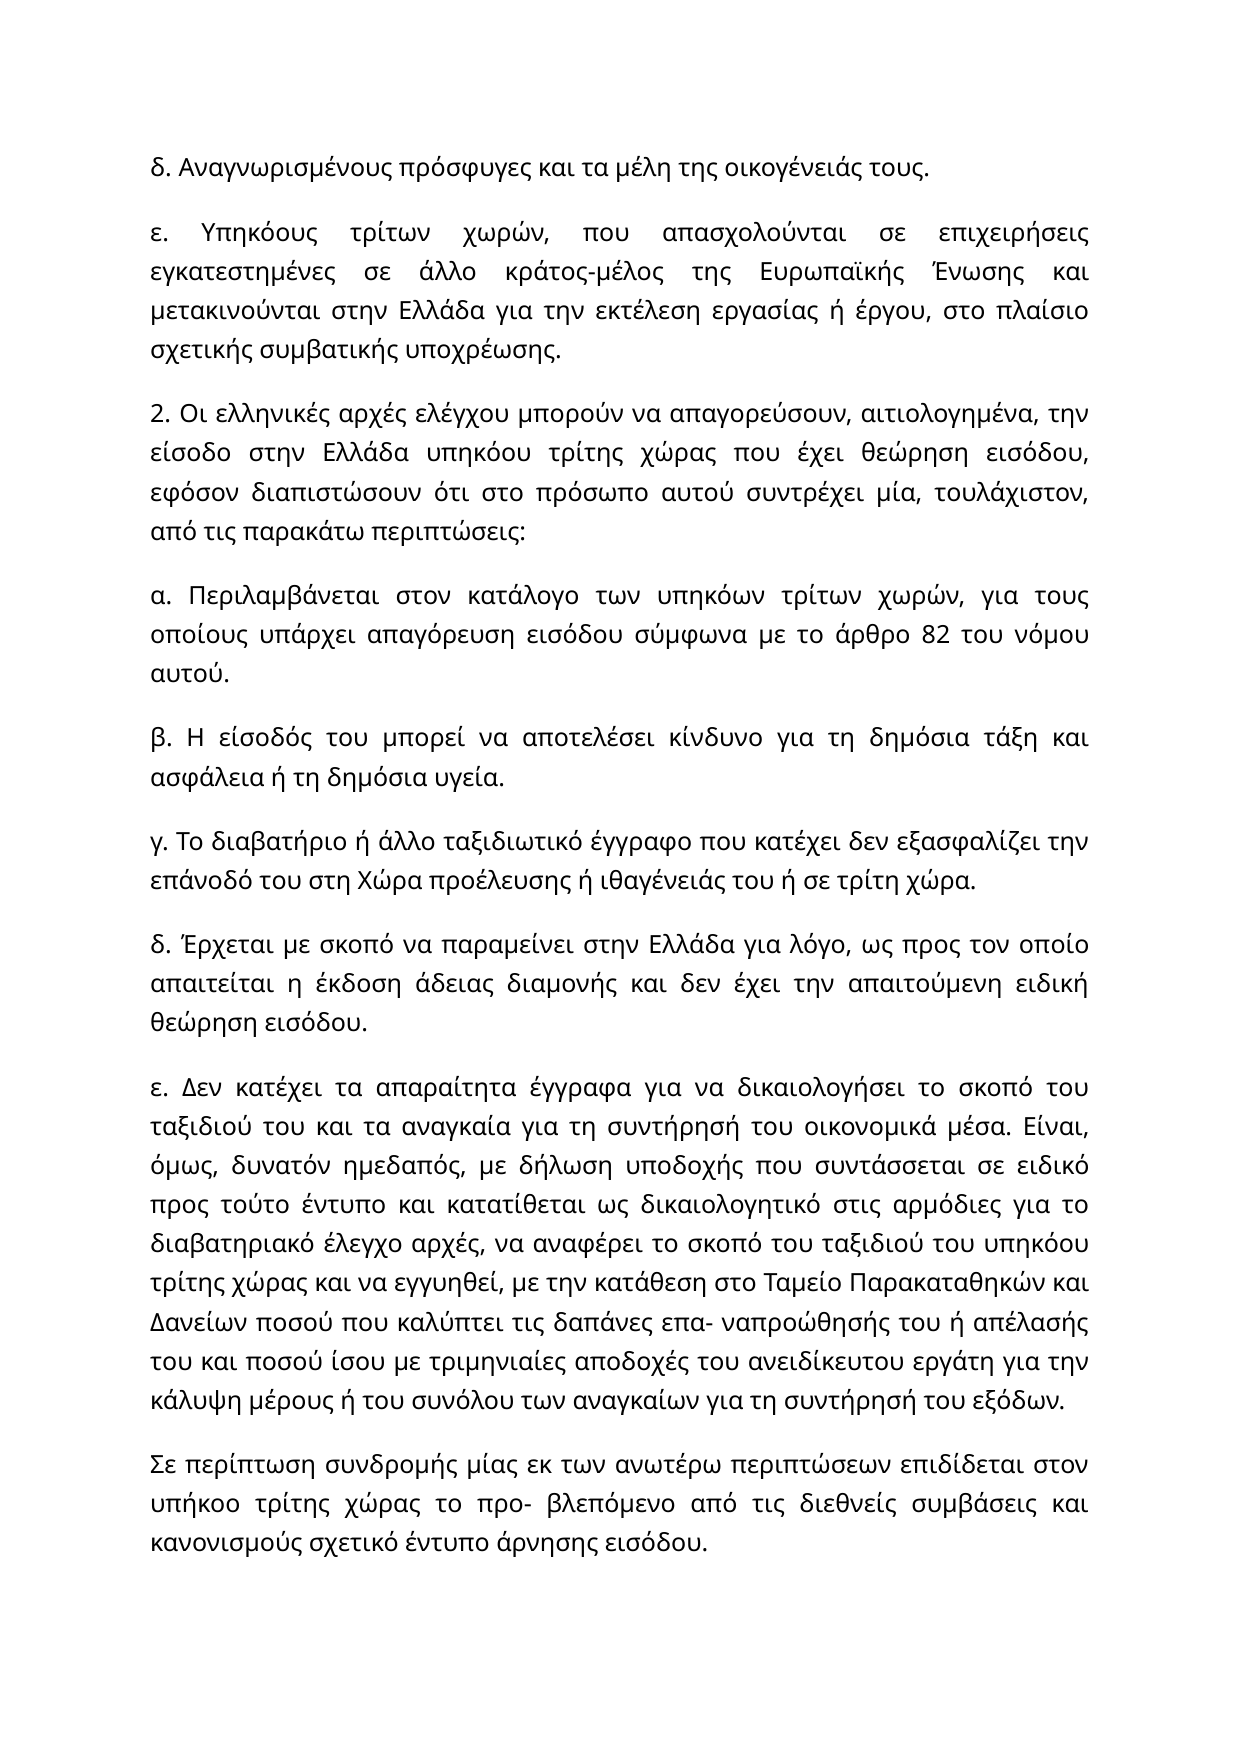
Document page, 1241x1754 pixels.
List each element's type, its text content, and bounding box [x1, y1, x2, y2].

text β. Η είσοδός του μπορεί να αποτελέσει κίνδυνο για τη δημόσια τάξη και ασφάλεια ή τη δημόσια υγεία. [150, 720, 1090, 793]
text ε. Υπηκόους τρίτων χωρών, που απασχολούνται σε επιχειρήσεις εγκατεστημένες σε άλλο κράτος-μέλος της Ευρωπαϊκής Ένωσης και μετακινούνται στην Ελλάδα για την εκτέλεση εργασίας ή έργου, στο πλαίσιο σχετικής συμβατικής υποχρέωσης. [150, 214, 1090, 366]
text γ. Το διαβατήριο ή άλλο ταξιδιωτικό έγγραφο που κατέχει δεν εξασφαλίζει την επάνοδό του στη Χώρα προέλευσης ή ιθαγένειάς του ή σε τρίτη χώρα. [150, 823, 1090, 897]
text α. Περιλαμβάνεται στον κατάλογο των υπηκόων τρίτων χωρών, για τους οποίους υπάρχει απαγόρευση εισόδου σύμφωνα με το άρθρο 82 του νόμου αυτού. [150, 577, 1090, 690]
text 2. Οι ελληνικές αρχές ελέγχου μπορούν να απαγορεύσουν, αιτιολογημένα, την είσοδο στην Ελλάδα υπηκόου τρίτης χώρας που έχει θεώρηση εισόδου, εφόσον διαπιστώσουν ότι στο πρόσωπο αυτού συντρέχει μία, τουλάχιστον, από τις παρακάτω περιπτώσεις: [150, 396, 1090, 547]
text ε. Δεν κατέχει τα απαραίτητα έγγραφα για να δικαιολογήσει το σκοπό του ταξιδιού του και τα αναγκαία για τη συντήρησή του οικονομικά μέσα. Είναι, όμως, δυνατόν ημεδαπός, με δήλωση υποδοχής που συντάσσεται σε ειδικό προς τούτο έντυπο και κατατίθεται ως δικαιολογητικό στις αρμόδιες για το διαβατηριακό έλεγχο αρχές, να αναφέρει το σκοπό του ταξιδιού του υπηκόου τρίτης χώρας και να εγγυηθεί, με την κατάθεση στο Ταμείο Παρακαταθηκών και Δανείων ποσού που καλύπτει τις δαπάνες επα- ναπροώθησής του ή απέλασής του και ποσού ίσου με τριμηνιαίες αποδοχές του ανειδίκευτου εργάτη για την κάλυψη μέρους ή του συνόλου των αναγκαίων για τη συντήρησή του εξόδων. [150, 1069, 1090, 1417]
text δ. Έρχεται με σκοπό να παραμείνει στην Ελλάδα για λόγο, ως προς τον οποίο απαιτείται η έκδοση άδειας διαμονής και δεν έχει την απαιτούμενη ειδική θεώρηση εισόδου. [150, 927, 1090, 1039]
text δ. Αναγνωρισμένους πρόσφυγες και τα μέλη της οικογένειάς τους. [150, 150, 1090, 184]
text Σε περίπτωση συνδρομής μίας εκ των ανωτέρω περιπτώσεων επιδίδεται στον υπήκοο τρίτης χώρας το προ- βλεπόμενο από τις διεθνείς συμβάσεις και κανονισμούς σχετικό έντυπο άρνησης εισόδου. [150, 1447, 1090, 1559]
